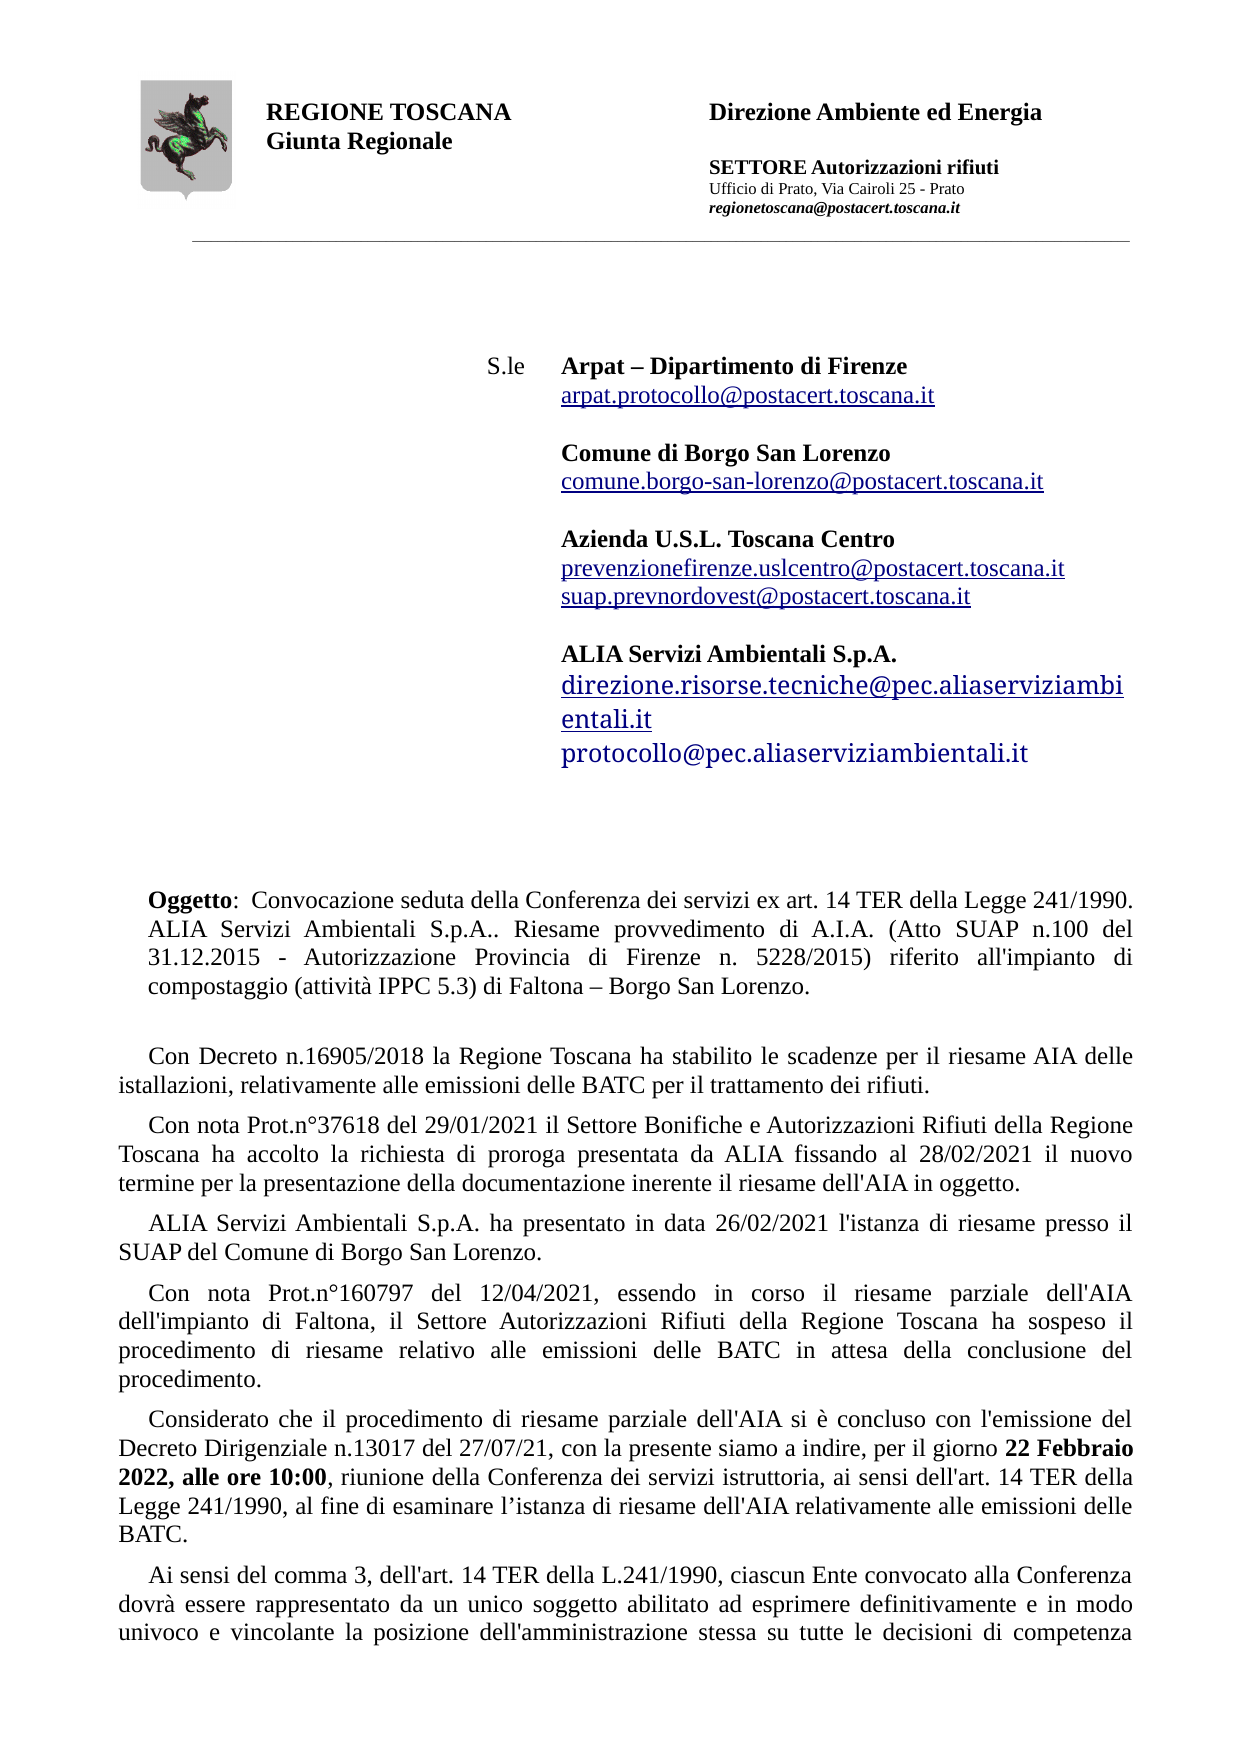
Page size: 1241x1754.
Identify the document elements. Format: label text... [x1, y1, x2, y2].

text suap.prevnordovest@postacert.toscana.it [561, 581, 1134, 610]
picture [137, 71, 236, 209]
text S.le Arpat – Dipartimento di Firenze [487, 351, 1134, 380]
text protocollo@pec.aliaserviziambientali.it [561, 736, 1134, 770]
text Ai sensi del comma 3, dell'art. 14 TER della L.241/1990, ciascun Ente convocato alla Conferenza dovrà essere rappresentato da un unico soggetto abilitato ad esprimere definitivamente e in modo univoco e vincolante la posizione dell'amministrazione stessa su tutte le decisioni di competenza [118, 1560, 1134, 1646]
text ALIA Servizi Ambientali S.p.A. ha presentato in data 26/02/2021 l'istanza di riesame presso il SUAP del Comune di Borgo San Lorenzo. [118, 1208, 1134, 1266]
text Considerato che il procedimento di riesame parziale dell'AIA si è concluso con l'emissione del Decreto Dirigenziale n.13017 del 27/07/21, con la presente siamo a indire, per il giorno 22 Febbraio 2022, alle ore 10:00, riunione della Conferenza dei servizi istruttoria, ai sensi dell'art. 14 TER della Legge 241/1990, al fine di esaminare l’istanza di riesame dell'AIA relativamente alle emissioni delle BATC. [118, 1404, 1134, 1548]
text prevenzionefirenze.uslcentro@postacert.toscana.it [561, 553, 1134, 581]
text Azienda U.S.L. Toscana Centro [561, 524, 1134, 553]
text Con nota Prot.n°37618 del 29/01/2021 il Settore Bonifiche e Autorizzazioni Rifiuti della Regione Toscana ha accolto la richiesta di proroga presentata da ALIA fissando al 28/02/2021 il nuovo termine per la presentazione della documentazione inerente il riesame dell'AIA in oggetto. [118, 1110, 1134, 1197]
text Con Decreto n.16905/2018 la Regione Toscana ha stabilito le scadenze per il riesame AIA delle istallazioni, relativamente alle emissioni delle BATC per il trattamento dei rifiuti. [118, 1041, 1134, 1099]
text comune.borgo-san-lorenzo@postacert.toscana.it [561, 466, 1134, 495]
text Comune di Borgo San Lorenzo [561, 438, 1134, 466]
text Con nota Prot.n°160797 del 12/04/2021, essendo in corso il riesame parziale dell'AIA dell'impianto di Faltona, il Settore Autorizzazioni Rifiuti della Regione Toscana ha sospeso il procedimento di riesame relativo alle emissioni delle BATC in attesa della conclusione del procedimento. [118, 1278, 1134, 1393]
text ALIA Servizi Ambientali S.p.A. [561, 639, 1134, 668]
text arpat.protocollo@postacert.toscana.it [561, 380, 1134, 409]
text direzione.risorse.tecniche@pec.aliaserviziambientali.it [561, 668, 1134, 736]
text Oggetto: Convocazione seduta della Conferenza dei servizi ex art. 14 TER della Legge 241/1990. ALIA Servizi Ambientali S.p.A.. Riesame provvedimento di A.I.A. (Atto SUAP n.100 del 31.12.2015 - Autorizzazione Provincia di Firenze n. 5228/2015) riferito all'impianto di compostaggio (attività IPPC 5.3) di Faltona – Borgo San Lorenzo. [148, 885, 1134, 1000]
